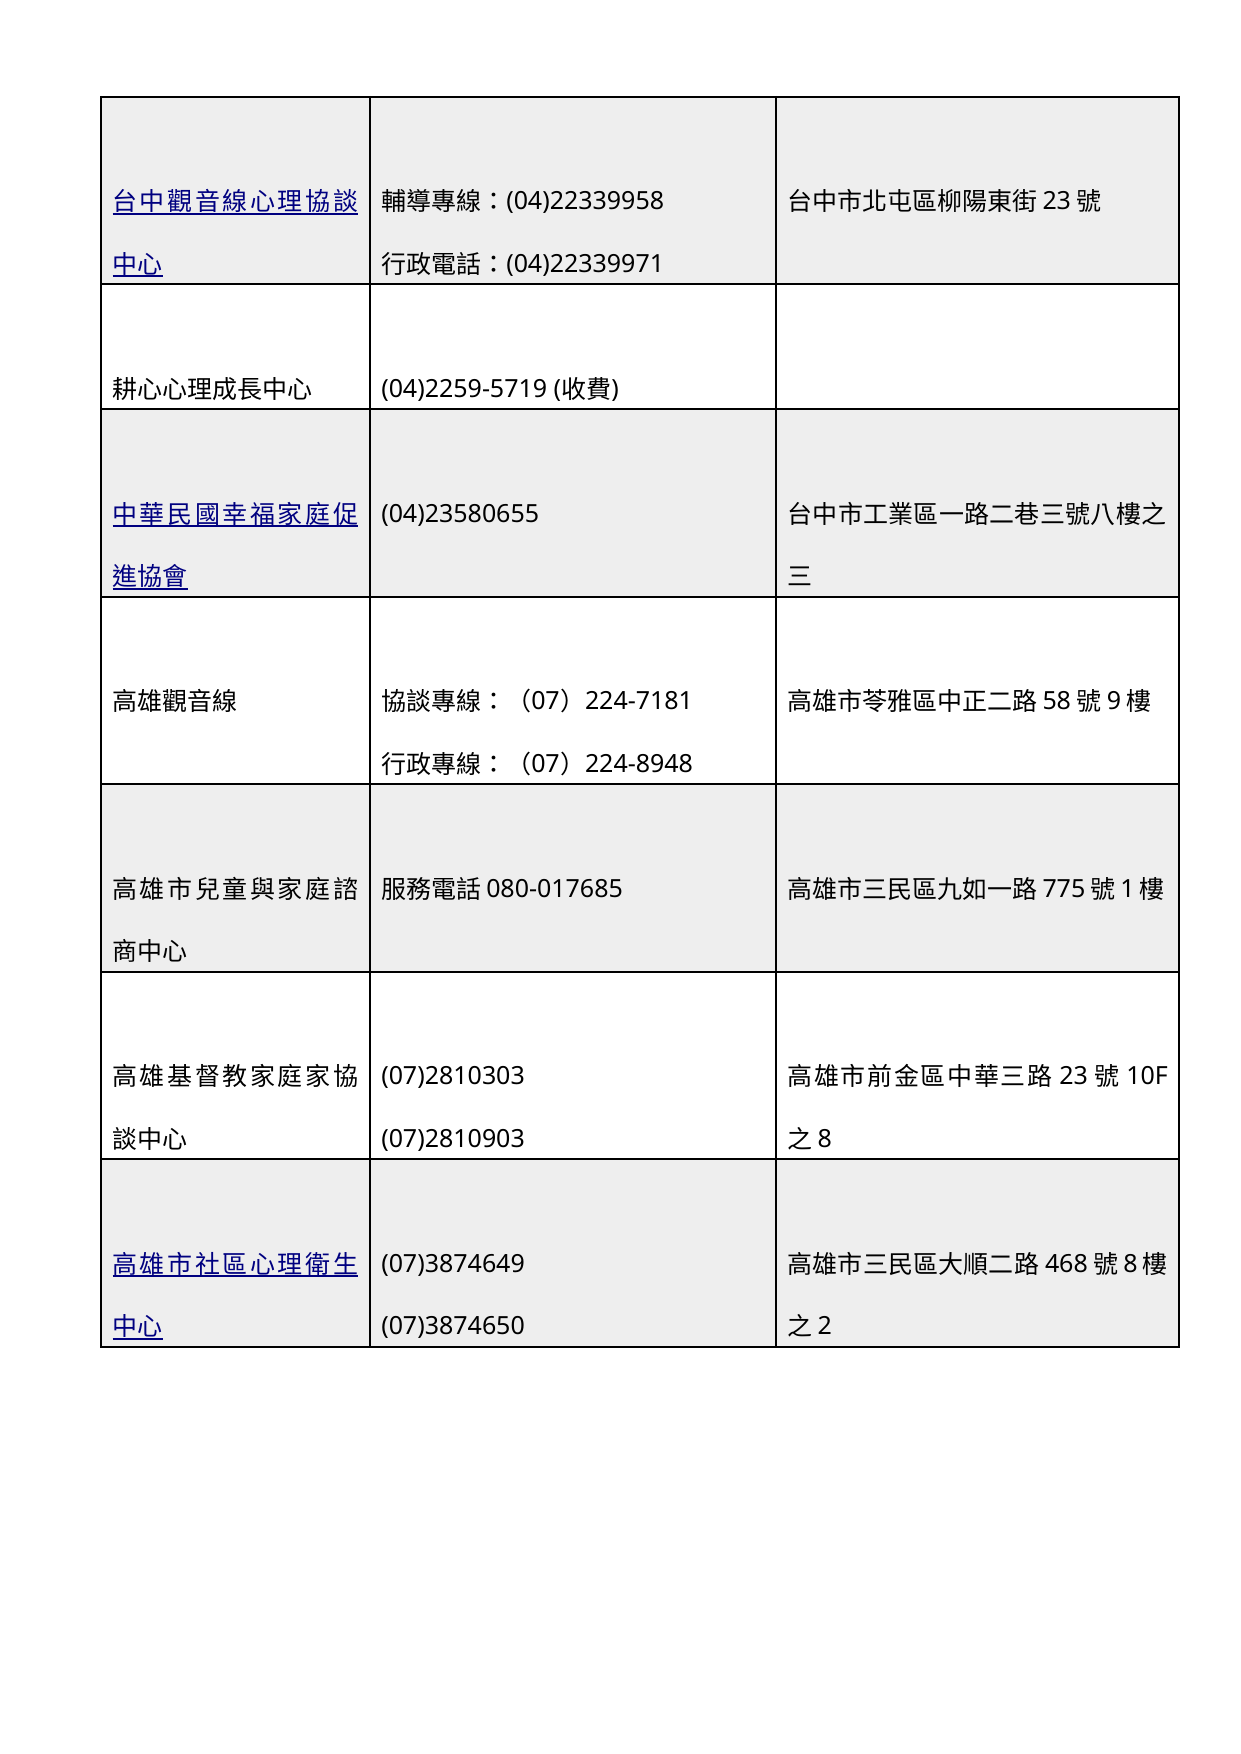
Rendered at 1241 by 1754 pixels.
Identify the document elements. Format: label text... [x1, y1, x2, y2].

table_cell 高雄市三民區九如一路775號1樓 [777, 785, 1178, 971]
table_cell 台中市工業區一路二巷三號八樓之三 [777, 410, 1178, 596]
table_cell 輔導專線：(04)22339958 行政電話：(04)22339971 [371, 98, 775, 283]
table_cell 耕心心理成長中心 [102, 285, 369, 408]
table_cell 高雄市兒童與家庭諮商中心 [102, 785, 369, 971]
table_cell (04)23580655 [371, 410, 775, 596]
table_cell 台中市北屯區柳陽東街23號 [777, 98, 1178, 283]
table_cell 中華民國幸福家庭促進協會 [102, 410, 369, 596]
table_cell 台中觀音線心理協談中心 [102, 98, 369, 283]
table_cell 高雄市三民區大順二路468號8樓之2 [777, 1160, 1178, 1346]
table_cell 高雄市前金區中華三路23號10F之8 [777, 973, 1178, 1158]
table_cell 高雄基督教家庭家協談中心 [102, 973, 369, 1158]
table_cell 服務電話080-017685 [371, 785, 775, 971]
table_cell 高雄觀音線 [102, 598, 369, 783]
table_cell [777, 285, 1178, 408]
table_cell 高雄市社區心理衛生中心 [102, 1160, 369, 1346]
table_cell (07)2810303 (07)2810903 [371, 973, 775, 1158]
table_cell (04)2259-5719 (收費) [371, 285, 775, 408]
table_cell 高雄市苓雅區中正二路58號 9樓 [777, 598, 1178, 783]
table_cell (07)3874649 (07)3874650 [371, 1160, 775, 1346]
table_cell 協談專線：（07）224-7181 行政專線：（07）224-8948 [371, 598, 775, 783]
